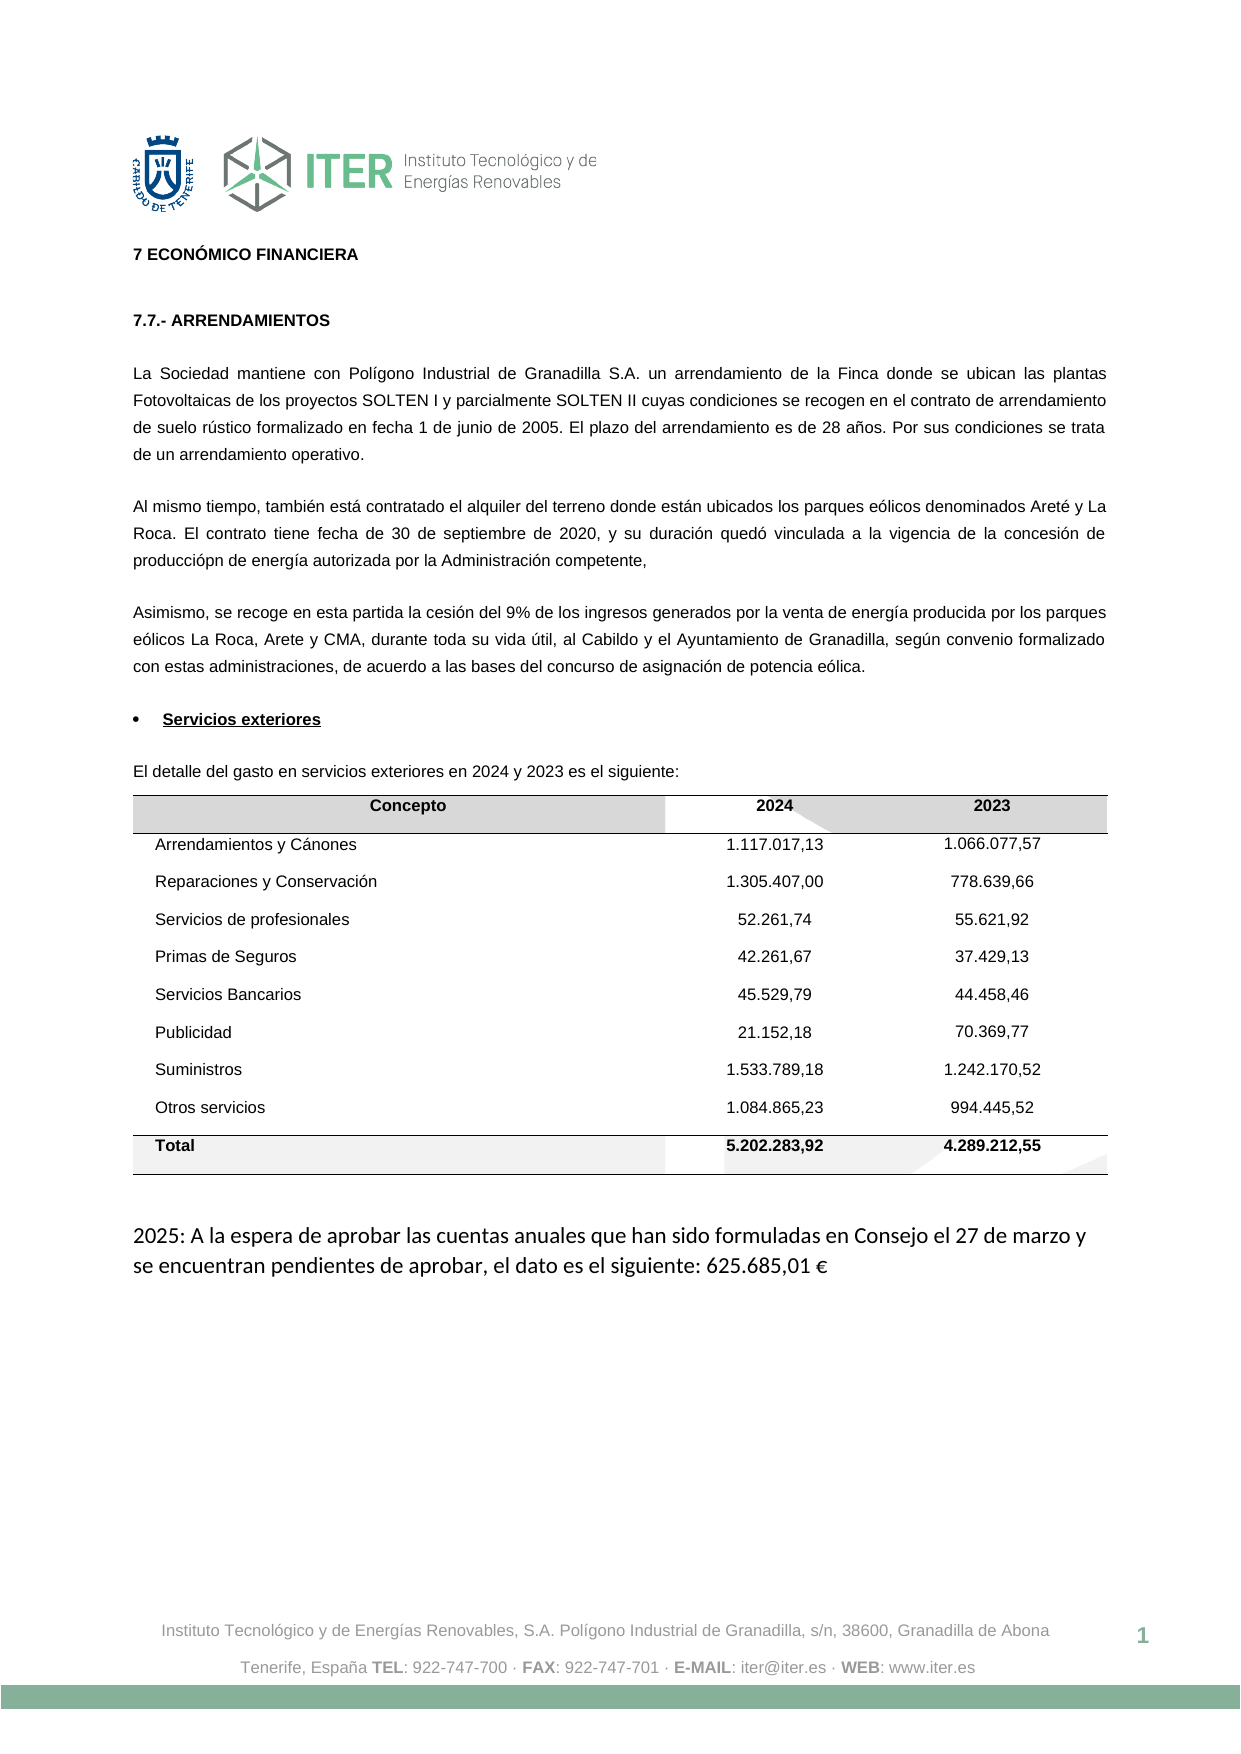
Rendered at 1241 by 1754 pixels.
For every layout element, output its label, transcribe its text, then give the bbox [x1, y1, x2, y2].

text Al mismo tiempo, también está contratado el alquiler del terreno donde están ubicados los parques eólicos denominados Areté y La Roca. El contrato tiene fecha de 30 de septiembre de 2020, y su duración quedó vinculada a la vigencia de la concesión de producciópn de energía autorizada por la Administración competente, [133, 491, 1107, 572]
table_cell 1.066.077,57 [899, 834, 1107, 872]
table_cell 37.429,13 [1031, 947, 1107, 984]
table_cell 1.084.865,23 [725, 1098, 899, 1135]
table_cell Otros servicios [133, 1098, 665, 1135]
text 7.7.- ARRENDAMIENTOS [133, 303, 1107, 332]
table_cell 778.639,66 [901, 872, 1107, 909]
list [856, 703, 1107, 730]
table_cell 4.289.212,55 [899, 1136, 962, 1174]
text Asimismo, se recoge en esta partida la cesión del 9% de los ingresos generados por la venta de energía producida por los parques eólicos La Roca, Arete y CMA, durante toda su vida útil, al Cabildo y el Ayuntamiento de Granadilla, según convenio formalizado con estas administraciones, de acuerdo a las bases del concurso de asignación de potencia eólica. [946, 597, 1107, 678]
text El detalle del gasto en servicios exteriores en 2024 y 2023 es el siguiente: [133, 755, 691, 782]
table_cell 994.445,52 [899, 1098, 1015, 1135]
table_cell 21.152,18 [725, 1022, 899, 1060]
table_cell 1.242.170,52 [899, 1060, 1068, 1097]
table_header 2023 [899, 796, 1107, 833]
table_cell 37.429,13 [899, 947, 973, 984]
text 2025: A la espera de aprobar las cuentas anuales que han sido formuladas en Consejo el 27 de marzo y se encuentran pendientes de aprobar, el dato es el siguiente: 625.685,01 € [825, 1221, 1107, 1279]
text 7 ECONÓMICO FINANCIERA [133, 237, 1107, 266]
table_cell Publicidad [133, 1022, 665, 1060]
table_cell Suministros [133, 1060, 665, 1097]
table_cell 1.533.789,18 [725, 1060, 899, 1097]
table_cell 44.458,46 [899, 985, 1107, 1022]
table_cell Servicios Bancarios [133, 985, 665, 1022]
table_cell Servicios de profesionales [133, 909, 665, 947]
text 2025: A la espera de aprobar las cuentas anuales que han sido formuladas en Consejo el 27 de marzo y se encuentran pendientes de aprobar, el dato es el siguiente: 625.685,01 € [133, 1221, 845, 1279]
table_cell 45.529,79 [725, 985, 899, 1022]
table_cell 1.117.017,13 [835, 834, 899, 871]
table_cell Arrendamientos y Cánones [133, 834, 665, 872]
table_cell Primas de Seguros [133, 947, 665, 984]
table_cell 1.117.017,13 [725, 840, 779, 872]
table_header 2024 [769, 796, 899, 833]
table_cell 52.261,74 [725, 909, 899, 947]
text Asimismo, se recoge en esta partida la cesión del 9% de los ingresos generados por la venta de energía producida por los parques eólicos La Roca, Arete y CMA, durante toda su vida útil, al Cabildo y el Ayuntamiento de Granadilla, según convenio formalizado con estas administraciones, de acuerdo a las bases del concurso de asignación de potencia eólica. [133, 597, 965, 678]
table_cell Total [133, 1136, 665, 1174]
text La Sociedad mantiene con Polígono Industrial de Granadilla S.A. un arrendamiento de la Finca donde se ubican las plantas Fotovoltaicas de los proyectos SOLTEN I y parcialmente SOLTEN II cuyas condiciones se recogen en el contrato de arrendamiento de suelo rústico formalizado en fecha 1 de junio de 2005. El plazo del arrendamiento es de 28 años. Por sus condiciones se trata de un arrendamiento operativo. [133, 357, 1107, 466]
table_cell 70.369,77 [899, 1022, 1107, 1060]
table_cell 42.261,67 [725, 947, 899, 984]
table_cell 1.305.407,00 [725, 872, 844, 909]
table_cell 5.202.283,92 [725, 1136, 899, 1174]
table_header Concepto [133, 796, 665, 833]
table_cell 4.289.212,55 [1063, 1155, 1107, 1174]
table_cell Reparaciones y Conservación [133, 872, 665, 909]
table_cell 55.621,92 [965, 909, 1107, 947]
list Servicios exteriores [133, 703, 781, 730]
text [766, 755, 1107, 782]
